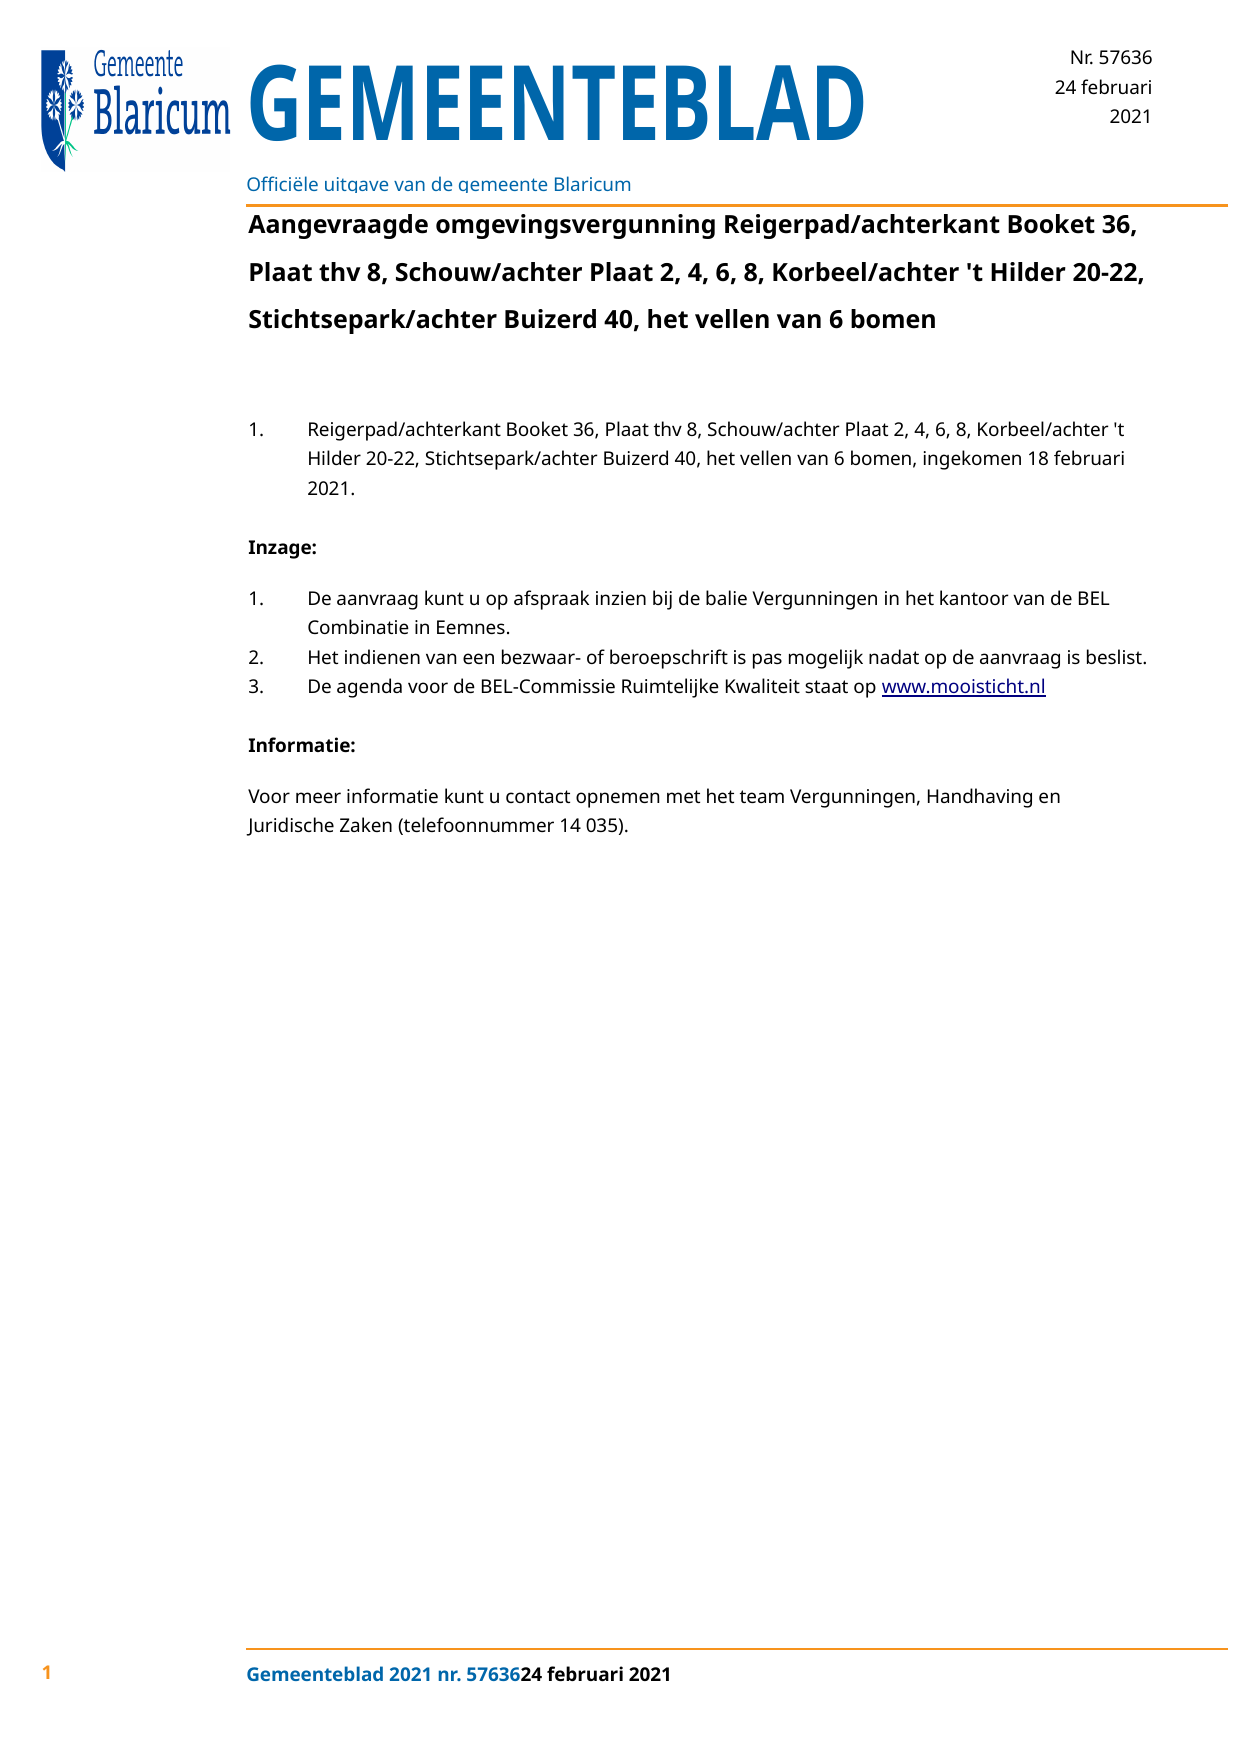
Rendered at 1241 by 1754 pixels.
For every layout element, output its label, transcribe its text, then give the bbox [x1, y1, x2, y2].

text Voor meer informatie kunt u contact opnemen met het team Vergunningen, Handhaving en Juridische Zaken (telefoonnummer 14 035). [248, 783, 1152, 838]
picture [41, 47, 231, 172]
list De agenda voor de BEL-Commissie Ruimtelijke Kwaliteit staat op www.mooisticht.nl [248, 673, 1152, 699]
list Reigerpad/achterkant Booket 36, Plaat thv 8, Schouw/achter Plaat 2, 4, 6, 8, Korbeel/achter 't Hilder 20-22, Stichtsepark/achter Buizerd 40, het vellen van 6 bomen, ingekomen 18 februari 2021. [248, 416, 1152, 501]
text Informatie: [248, 733, 1152, 758]
list Het indienen van een bezwaar- of beroepschrift is pas mogelijk nadat op de aanvraag is beslist. [248, 644, 1152, 669]
text Aangevraagde omgevingsvergunning Reigerpad/achterkant Booket 36, Plaat thv 8, Schouw/achter Plaat 2, 4, 6, 8, Korbeel/achter 't Hilder 20-22, Stichtsepark/achter Buizerd 40, het vellen van 6 bomen [248, 207, 1152, 336]
list De aanvraag kunt u op afspraak inzien bij de balie Vergunningen in het kantoor van de BEL Combinatie in Eemnes. [248, 585, 1152, 640]
text Inzage: [248, 534, 1152, 560]
